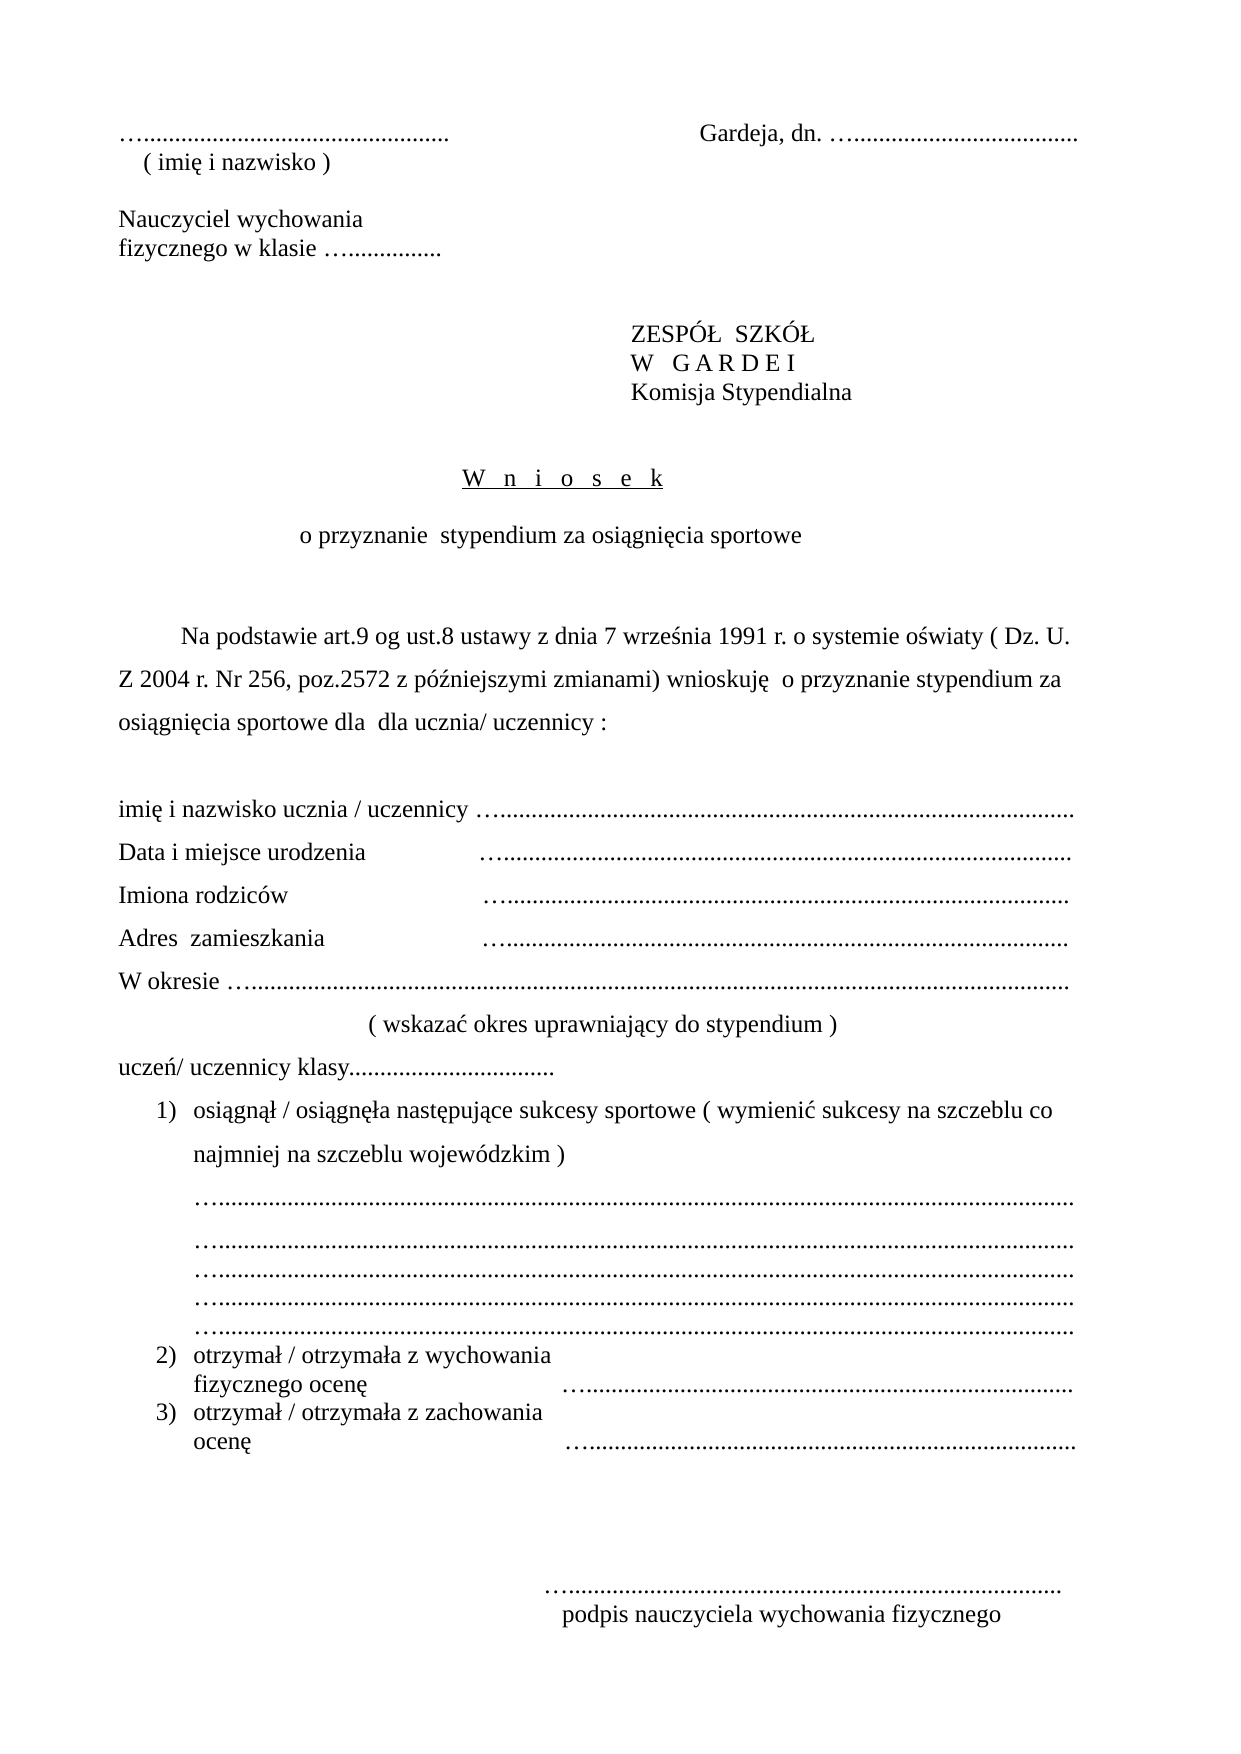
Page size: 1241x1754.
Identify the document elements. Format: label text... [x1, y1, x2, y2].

text W n i o s e k [118, 463, 1122, 492]
text fizycznego w klasie …............... [118, 233, 1122, 262]
list …......................................................................................................................................... [156, 1254, 1122, 1282]
list …......................................................................................................................................... [156, 1311, 1122, 1340]
text podpis nauczyciela wychowania fizycznego [118, 1599, 1122, 1627]
text o przyznanie stypendium za osiągnięcia sportowe [118, 521, 1122, 549]
text uczeń/ uczennicy klasy................................. [118, 1052, 1122, 1081]
text Adres zamieszkania ….......................................................................................... [118, 923, 1122, 952]
text …............................................................................... [118, 1570, 1122, 1599]
text W okresie …................................................................................................................................... [118, 966, 1122, 995]
text W G A R D E I [118, 348, 1122, 377]
list …......................................................................................................................................... [156, 1282, 1122, 1311]
list …......................................................................................................................................... [156, 1225, 1122, 1254]
list otrzymał / otrzymała z wychowania [156, 1340, 1122, 1369]
list ocenę ….............................................................................. [156, 1426, 1122, 1455]
text Z 2004 r. Nr 256, poz.2572 z późniejszymi zmianami) wnioskuję o przyznanie stypendium za osiągnięcia sportowe dla dla ucznia/ uczennicy : [118, 664, 1122, 736]
text …................................................. Gardeja, dn. ….................................... [118, 118, 1122, 147]
text Nauczyciel wychowania [118, 204, 1122, 233]
list fizycznego ocenę ….............................................................................. [156, 1369, 1122, 1397]
list …......................................................................................................................................... [156, 1182, 1122, 1211]
text Komisja Stypendialna [118, 377, 1122, 406]
text Na podstawie art.9 og ust.8 ustawy z dnia 7 września 1991 r. o systemie oświaty ( Dz. U. [118, 621, 1122, 650]
text ( imię i nazwisko ) [118, 147, 1122, 176]
list otrzymał / otrzymała z zachowania [156, 1397, 1122, 1426]
text Imiona rodziców ….......................................................................................... [118, 880, 1122, 909]
text Data i miejsce urodzenia …........................................................................................... [118, 837, 1122, 866]
list osiągnął / osiągnęła następujące sukcesy sportowe ( wymienić sukcesy na szczeblu co najmniej na szczeblu wojewódzkim ) [156, 1096, 1122, 1167]
text imię i nazwisko ucznia / uczennicy …............................................................................................ [118, 794, 1122, 822]
text ( wskazać okres uprawniający do stypendium ) [118, 1009, 1122, 1038]
text ZESPÓŁ SZKÓŁ [118, 319, 1122, 348]
